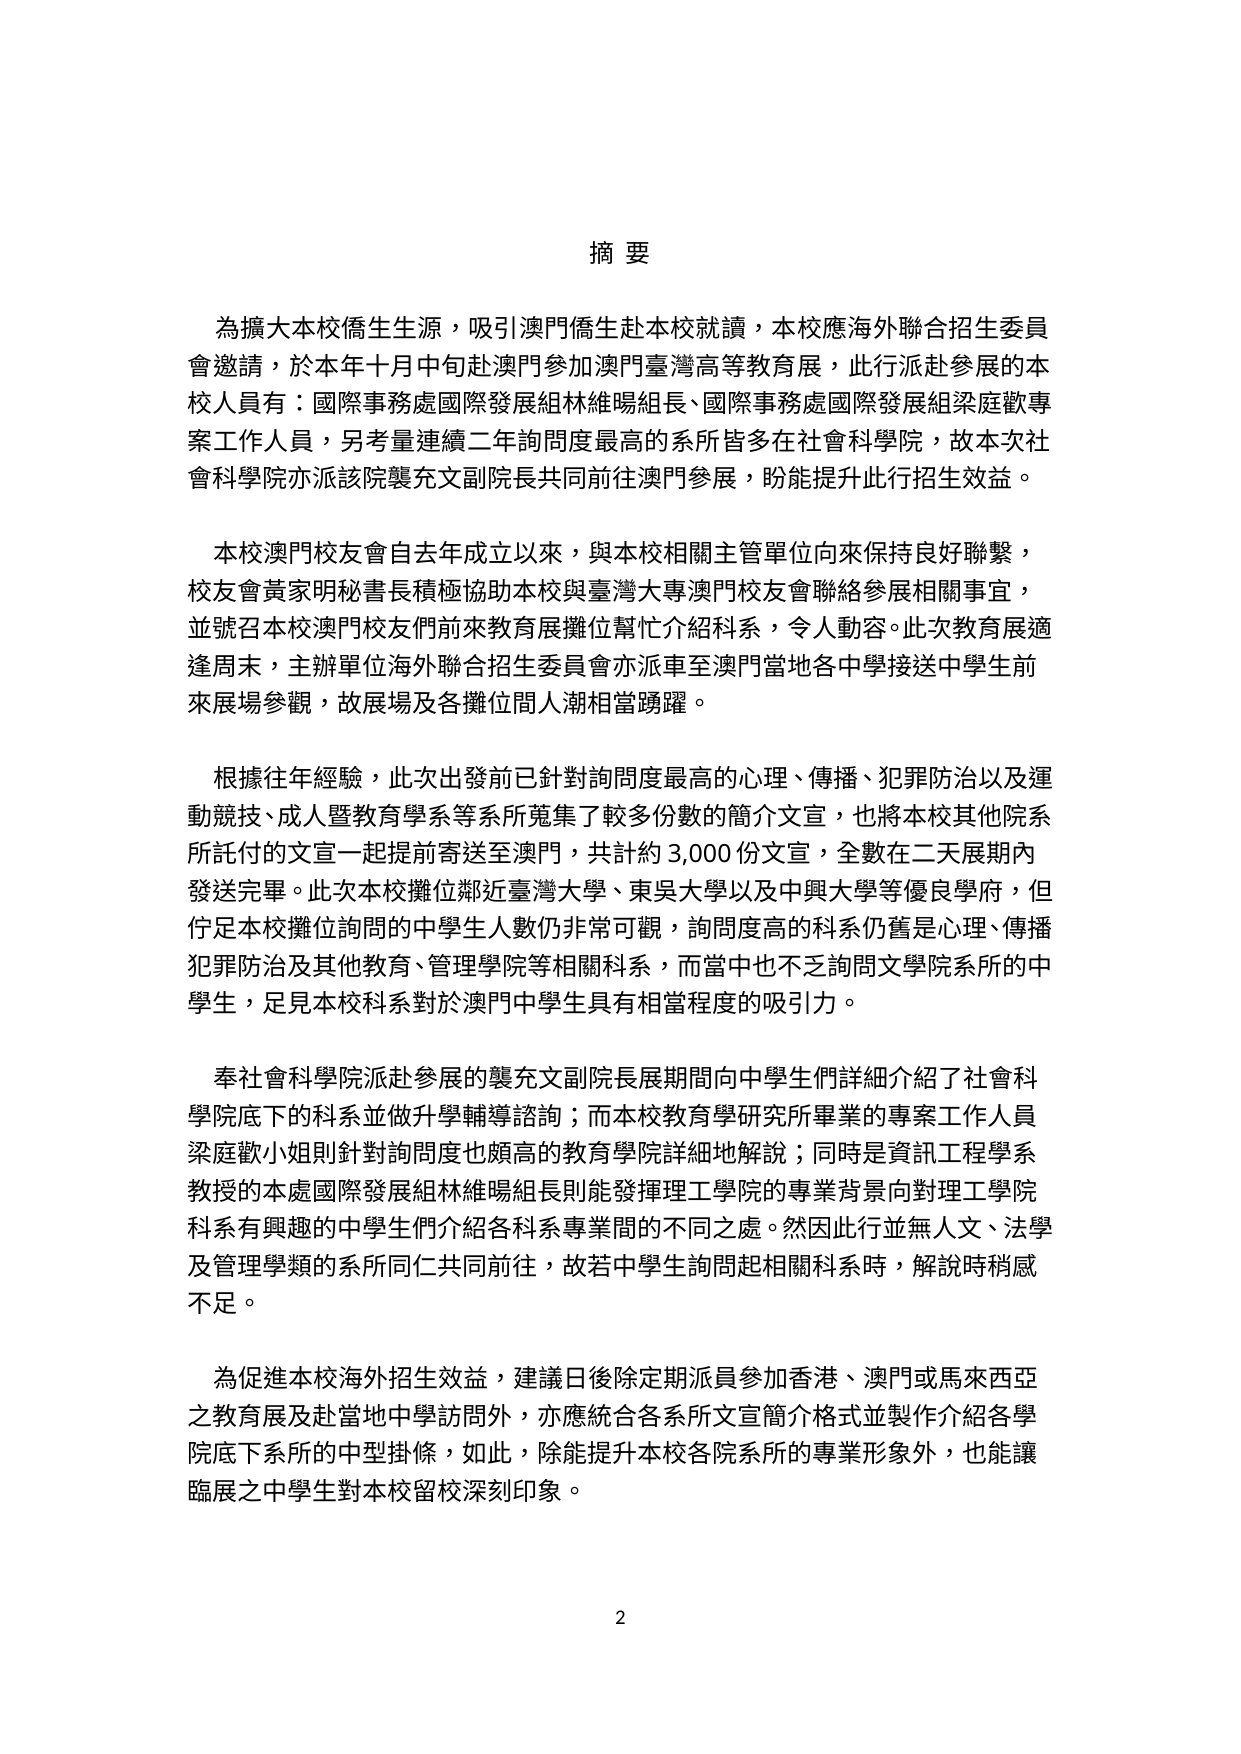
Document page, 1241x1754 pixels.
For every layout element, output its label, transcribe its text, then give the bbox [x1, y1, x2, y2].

text 為促進本校海外招生效益，建議日後除定期派員參加香港、澳門或馬來西亞之教育展及赴當地中學訪問外，亦應統合各系所文宣簡介格式並製作介紹各學院底下系所的中型掛條，如此，除能提升本校各院系所的專業形象外，也能讓臨展之中學生對本校留校深刻印象。 [187, 1358, 1053, 1508]
text 摘 要 [187, 233, 1053, 271]
text 根據往年經驗，此次出發前已針對詢問度最高的心理、傳播、犯罪防治以及運動競技、成人暨教育學系等系所蒐集了較多份數的簡介文宣，也將本校其他院系所託付的文宣一起提前寄送至澳門，共計約3,000份文宣，全數在二天展期內發送完畢。此次本校攤位鄰近臺灣大學、東吳大學以及中興大學等優良學府，但佇足本校攤位詢問的中學生人數仍非常可觀，詢問度高的科系仍舊是心理、傳播、犯罪防治及其他教育、管理學院等相關科系，而當中也不乏詢問文學院系所的中學生，足見本校科系對於澳門中學生具有相當程度的吸引力。 [187, 758, 1053, 1021]
text 本校澳門校友會自去年成立以來，與本校相關主管單位向來保持良好聯繫，校友會黃家明秘書長積極協助本校與臺灣大專澳門校友會聯絡參展相關事宜，並號召本校澳門校友們前來教育展攤位幫忙介紹科系，令人動容。此次教育展適逢周末，主辦單位海外聯合招生委員會亦派車至澳門當地各中學接送中學生前來展場參觀，故展場及各攤位間人潮相當踴躍。 [187, 533, 1053, 721]
text 奉社會科學院派赴參展的襲充文副院長展期間向中學生們詳細介紹了社會科學院底下的科系並做升學輔導諮詢；而本校教育學研究所畢業的專案工作人員梁庭歡小姐則針對詢問度也頗高的教育學院詳細地解說；同時是資訊工程學系教授的本處國際發展組林維暘組長則能發揮理工學院的專業背景向對理工學院科系有興趣的中學生們介紹各科系專業間的不同之處。然因此行並無人文、法學及管理學類的系所同仁共同前往，故若中學生詢問起相關科系時，解說時稍感不足。 [187, 1058, 1053, 1321]
text 為擴大本校僑生生源，吸引澳門僑生赴本校就讀，本校應海外聯合招生委員會邀請，於本年十月中旬赴澳門參加澳門臺灣高等教育展，此行派赴參展的本校人員有：國際事務處國際發展組林維暘組長、國際事務處國際發展組梁庭歡專案工作人員，另考量連續二年詢問度最高的系所皆多在社會科學院，故本次社會科學院亦派該院襲充文副院長共同前往澳門參展，盼能提升此行招生效益。 [187, 308, 1053, 496]
